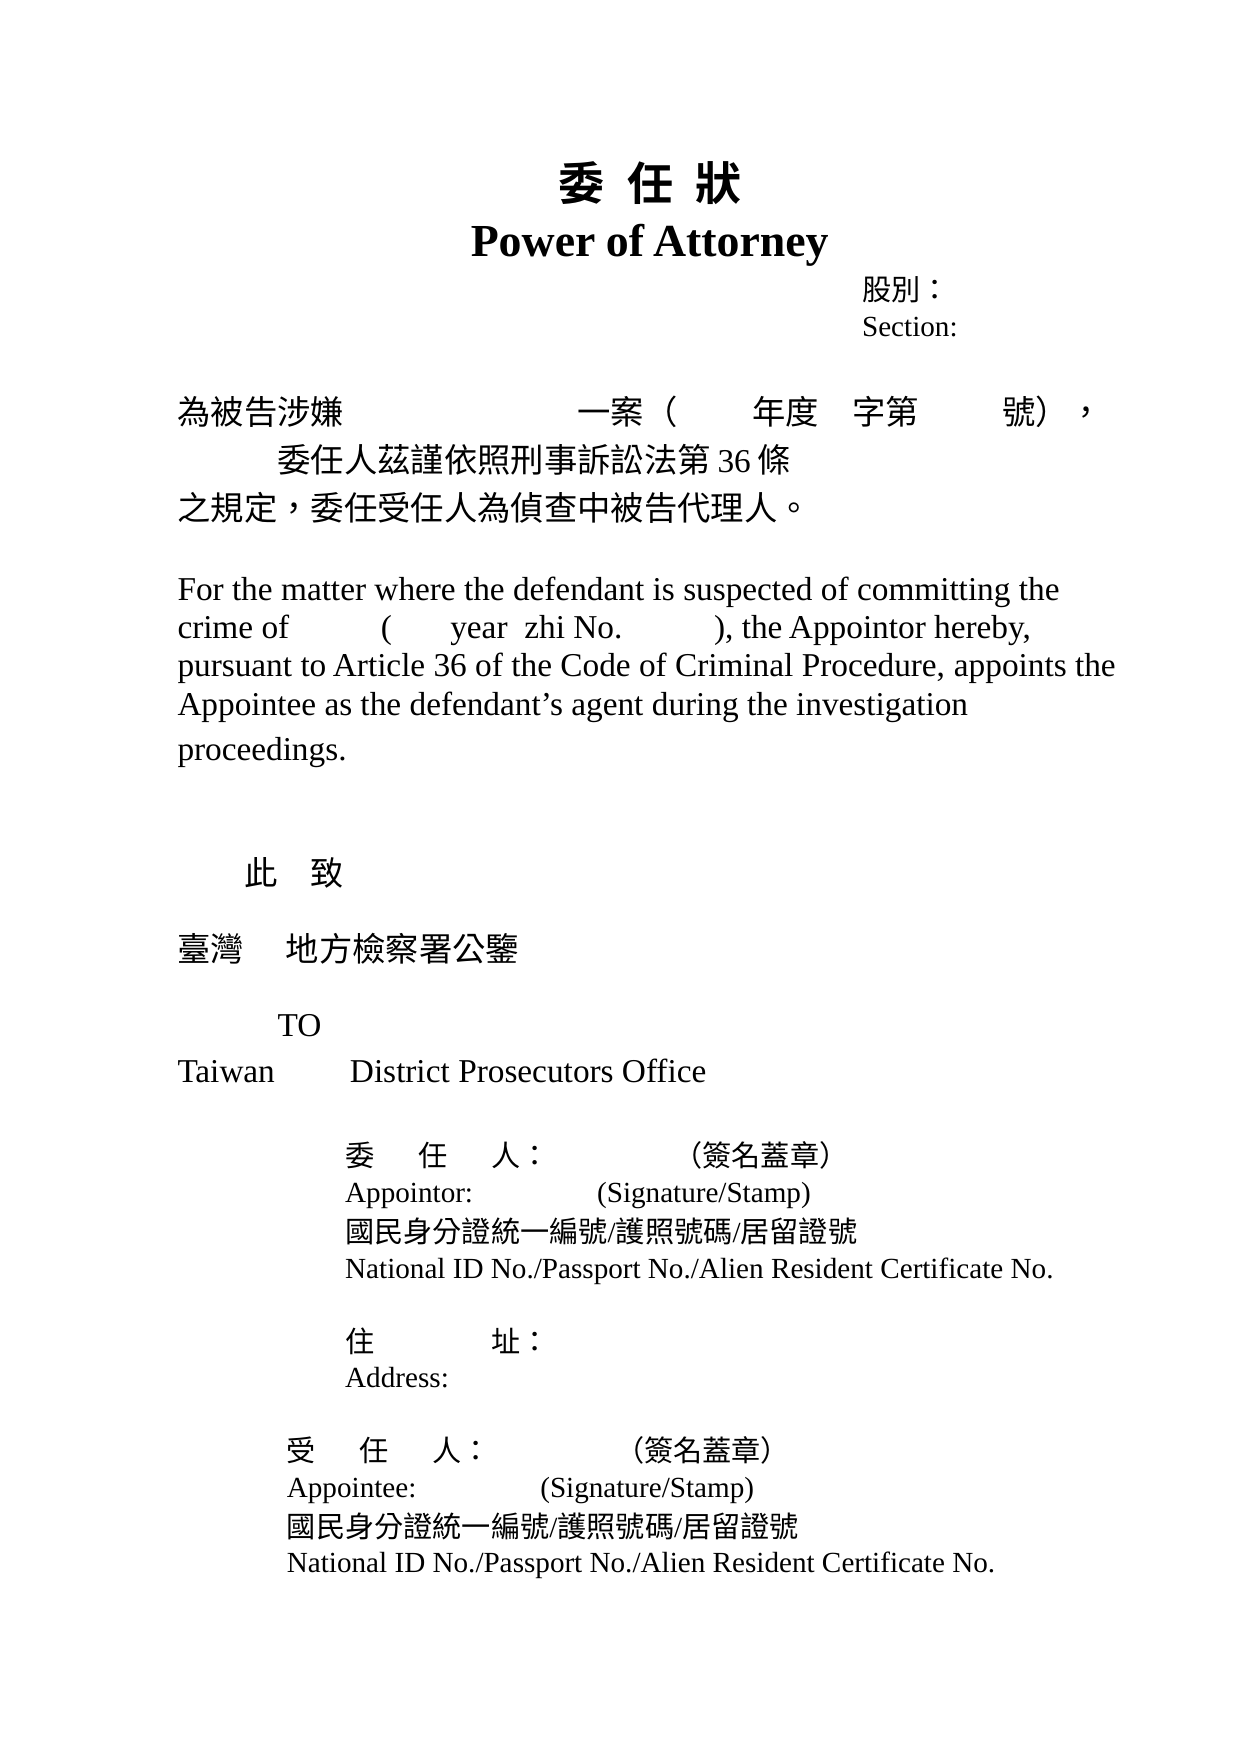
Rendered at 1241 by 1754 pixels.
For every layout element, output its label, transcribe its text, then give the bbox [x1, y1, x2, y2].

text 受 任 人： （簽名蓋章） [177, 1427, 1122, 1470]
text 國民身分證統一編號/護照號碼/居留證號 [177, 1503, 1122, 1546]
text For the matter where the defendant is suspected of committing the crime of ( year zhi No. ), the Appointor hereby, pursuant to Article 36 of the Code of Criminal Procedure, appoints the Appointee as the defendant’s agent during the investigation proceedings. [177, 569, 1122, 770]
text Power of Attorney [177, 214, 1122, 267]
text Appointee: (Signature/Stamp) [177, 1470, 1122, 1503]
text 為被告涉嫌 一案（ 年度 字第 號），委任人茲謹依照刑事訴訟法第36條 [177, 386, 1122, 482]
text 住 址： [177, 1318, 1122, 1360]
text National ID No./Passport No./Alien Resident Certificate No. [177, 1546, 1122, 1579]
text 國民身分證統一編號/護照號碼/居留證號 [177, 1209, 1122, 1251]
text National ID No./Passport No./Alien Resident Certificate No. [177, 1251, 1122, 1284]
text Appointor: (Signature/Stamp) [177, 1175, 1122, 1209]
text Taiwan District Prosecutors Office [177, 1051, 1122, 1090]
text Address: [177, 1360, 1122, 1394]
text 之規定，委任受任人為偵查中被告代理人。 [177, 482, 1122, 530]
text 股別： [177, 267, 1122, 309]
text TO [177, 978, 1122, 1051]
text Section: [177, 309, 1122, 343]
text 委 任 狀 [177, 148, 1122, 214]
text 此 致 [177, 847, 1122, 895]
text 臺灣 地方檢察署公鑒 [177, 895, 1122, 978]
text 委 任 人： （簽名蓋章） [177, 1133, 1122, 1175]
